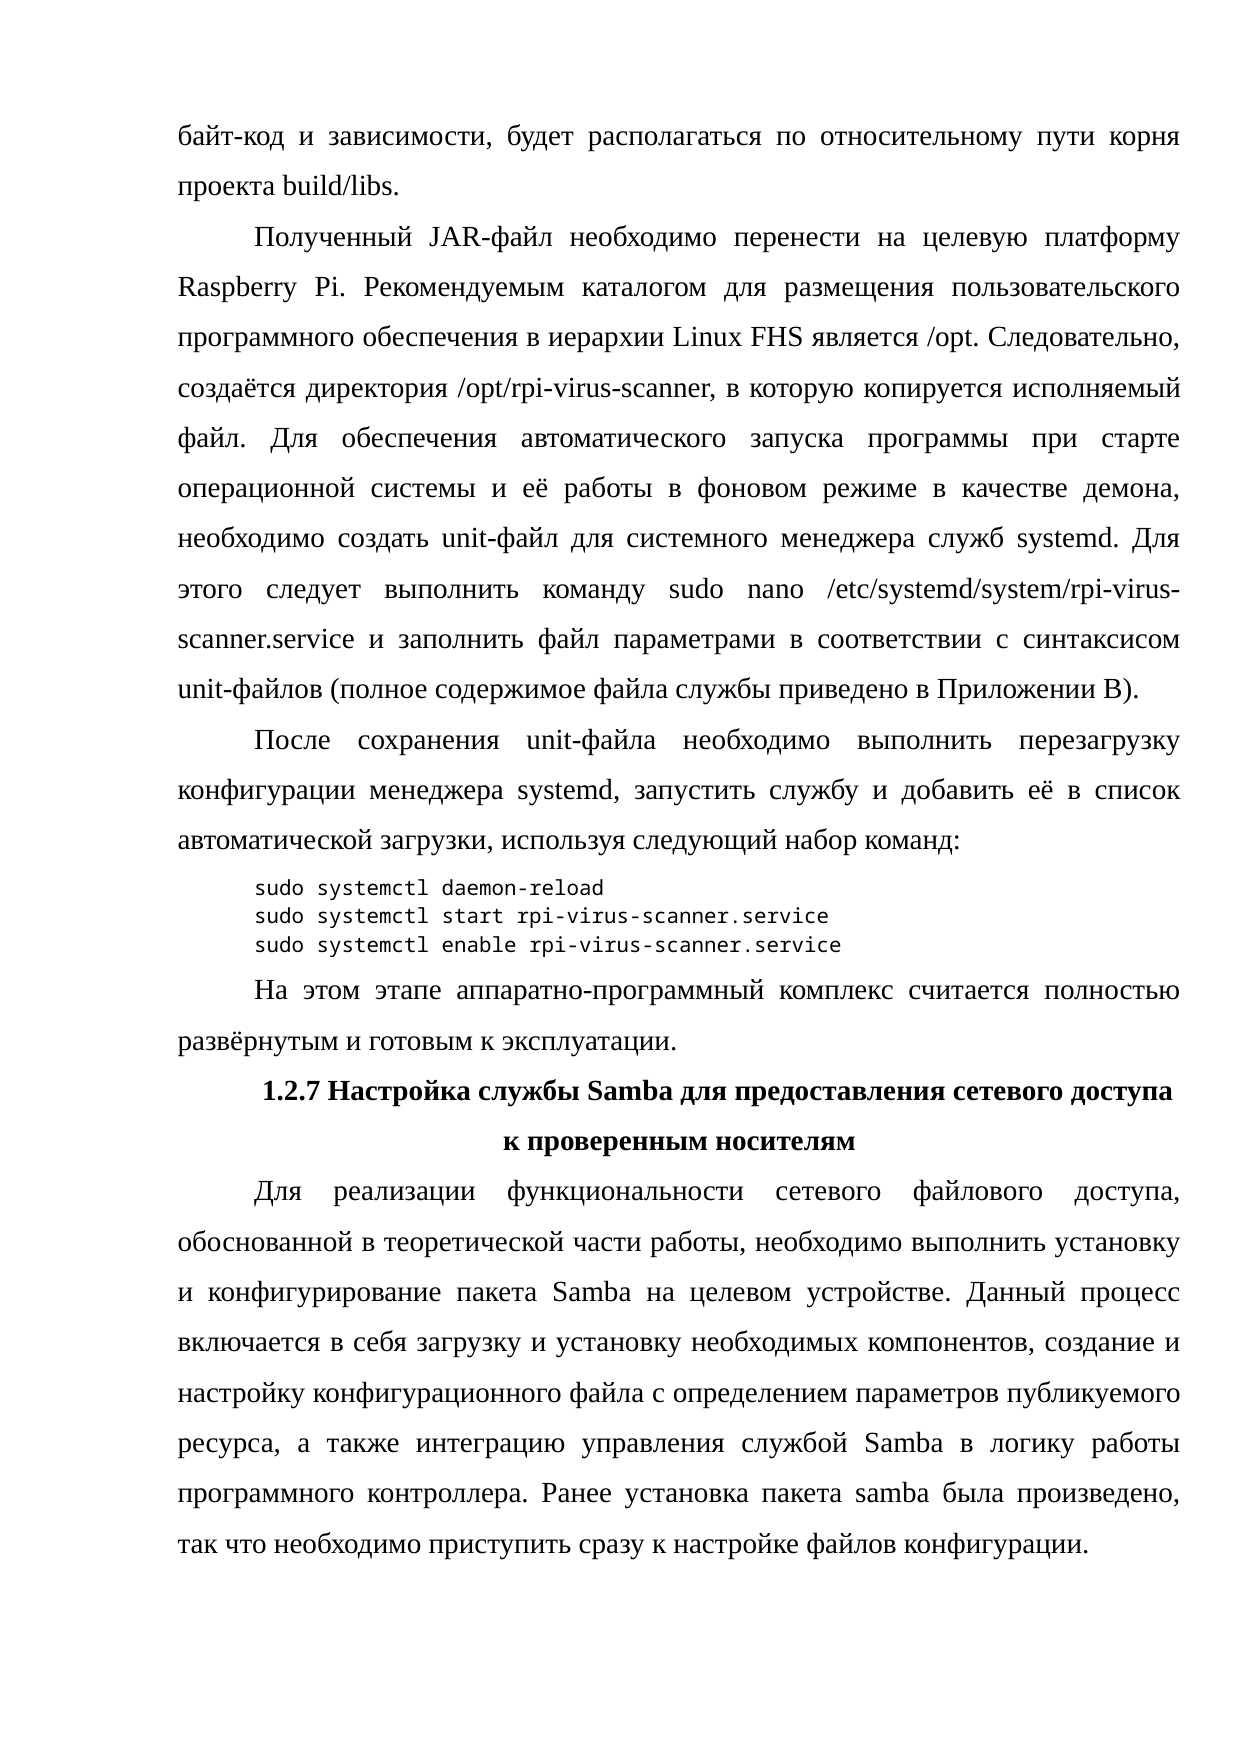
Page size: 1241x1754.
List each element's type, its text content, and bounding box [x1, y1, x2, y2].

text На этом этапе аппаратно-программный комплекс считается полностью развёрнутым и готовым к эксплуатации. [177, 972, 1181, 1056]
text Для реализации функциональности сетевого файлового доступа, обоснованной в теоретической части работы, необходимо выполнить установку и конфигурирование пакета Samba на целевом устройстве. Данный процесс включается в себя загрузку и установку необходимых компонентов, создание и настройку конфигурационного файла с определением параметров публикуемого ресурса, а также интеграцию управления службой Samba в логику работы программного контроллера. Ранее установка пакета samba была произведено, так что необходимо приступить сразу к настройке файлов конфигурации. [177, 1173, 1181, 1559]
text После сохранения unit-файла необходимо выполнить перезагрузку конфигурации менеджера systemd, запустить службу и добавить её в список автоматической загрузки, используя следующий набор команд: [177, 722, 1181, 856]
text байт-код и зависимости, будет располагаться по относительному пути корня проекта build/libs. [177, 118, 1181, 202]
text sudo systemctl start rpi-virus-scanner.service [177, 901, 1181, 930]
text sudo systemctl daemon-reload [177, 873, 1181, 901]
text Полученный JAR-файл необходимо перенести на целевую платформу Raspberry Pi. Рекомендуемым каталогом для размещения пользовательского программного обеспечения в иерархии Linux FHS является /opt. Следовательно, создаётся директория /opt/rpi-virus-scanner, в которую копируется исполняемый файл. Для обеспечения автоматического запуска программы при старте операционной системы и её работы в фоновом режиме в качестве демона, необходимо создать unit-файл для системного менеджера служб systemd. Для этого следует выполнить команду sudo nano /etc/systemd/system/rpi-virus-scanner.service и заполнить файл параметрами в соответствии с синтаксисом unit-файлов (полное содержимое файла службы приведено в Приложении В). [177, 219, 1181, 705]
text sudo systemctl enable rpi-virus-scanner.service [177, 930, 1181, 958]
text 1.2.7 Настройка службы Samba для предоставления сетевого доступа к проверенным носителям [177, 1073, 1181, 1157]
